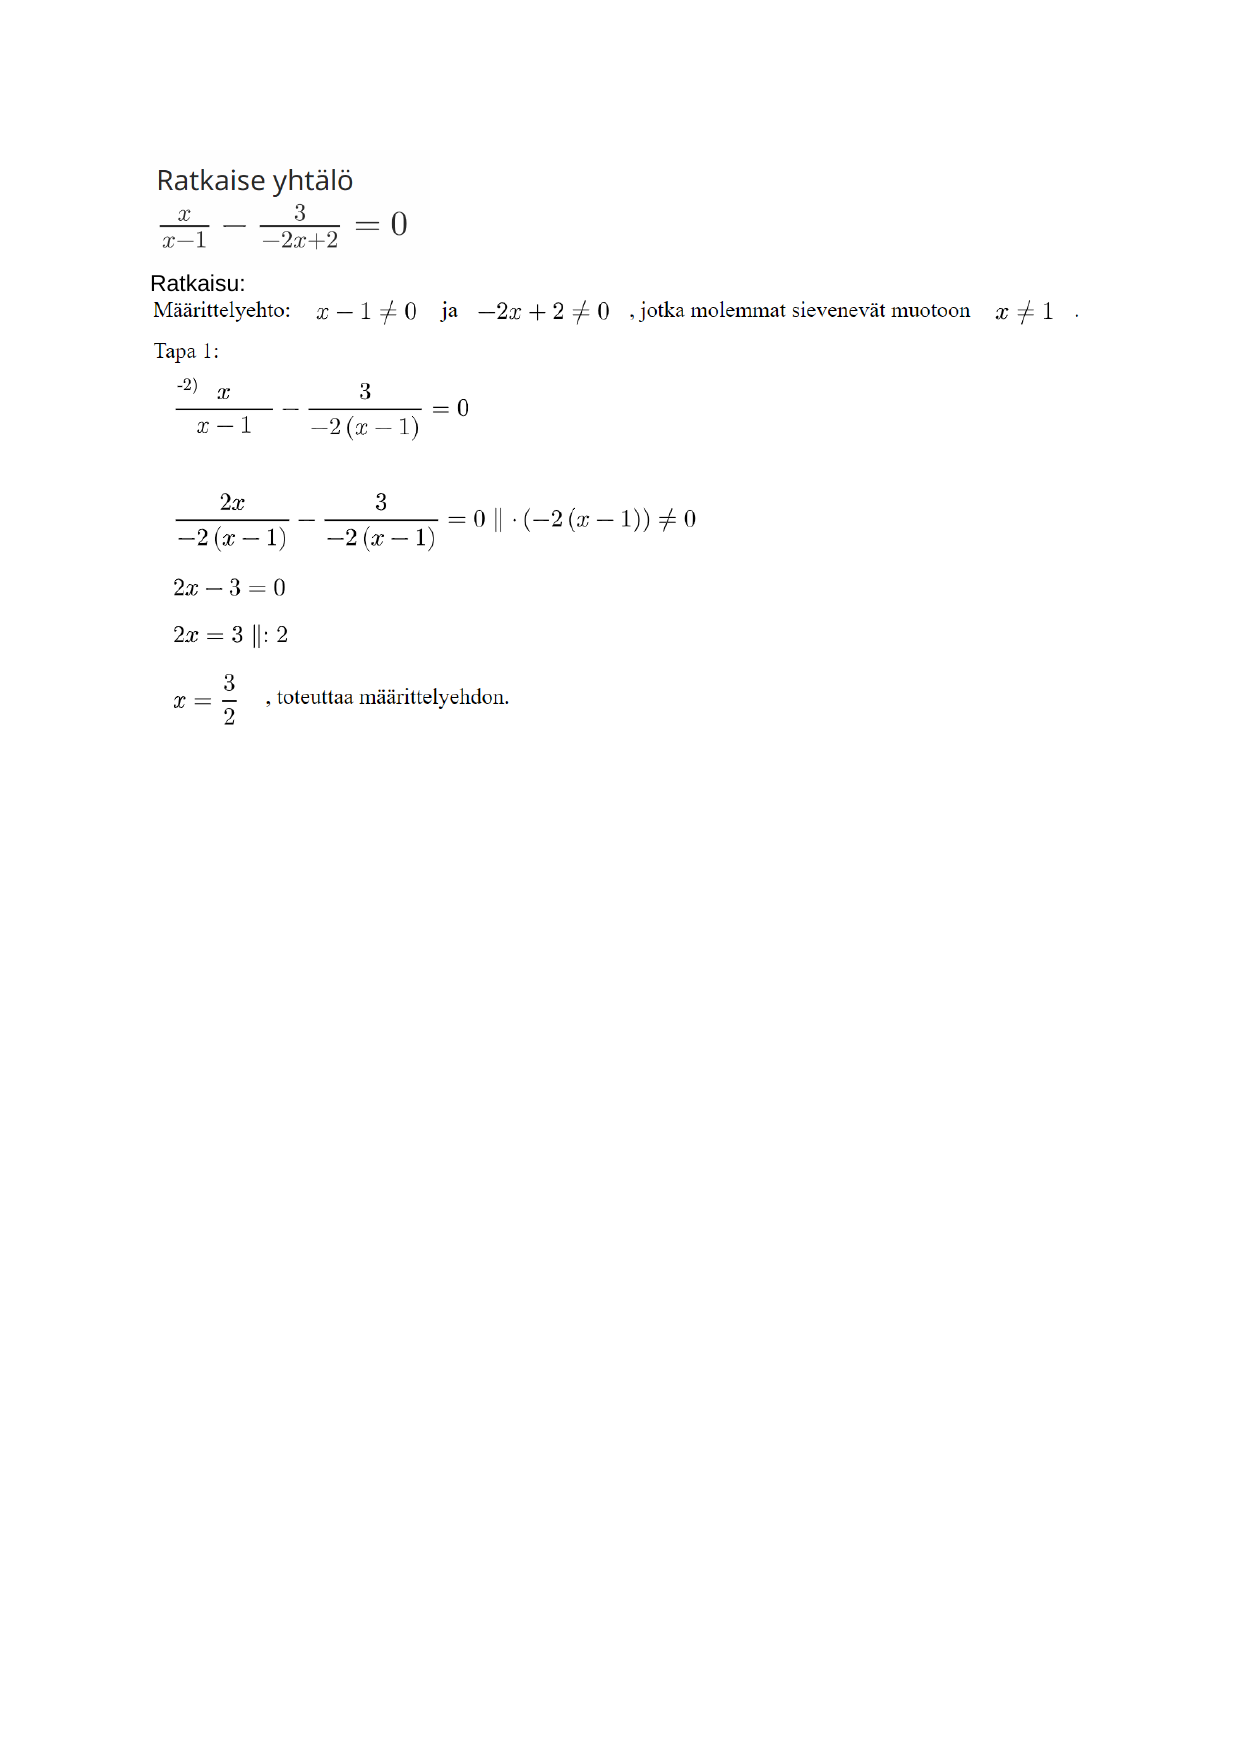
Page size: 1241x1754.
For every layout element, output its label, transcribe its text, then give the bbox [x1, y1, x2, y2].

text Ratkaisu: [150, 270, 1090, 296]
